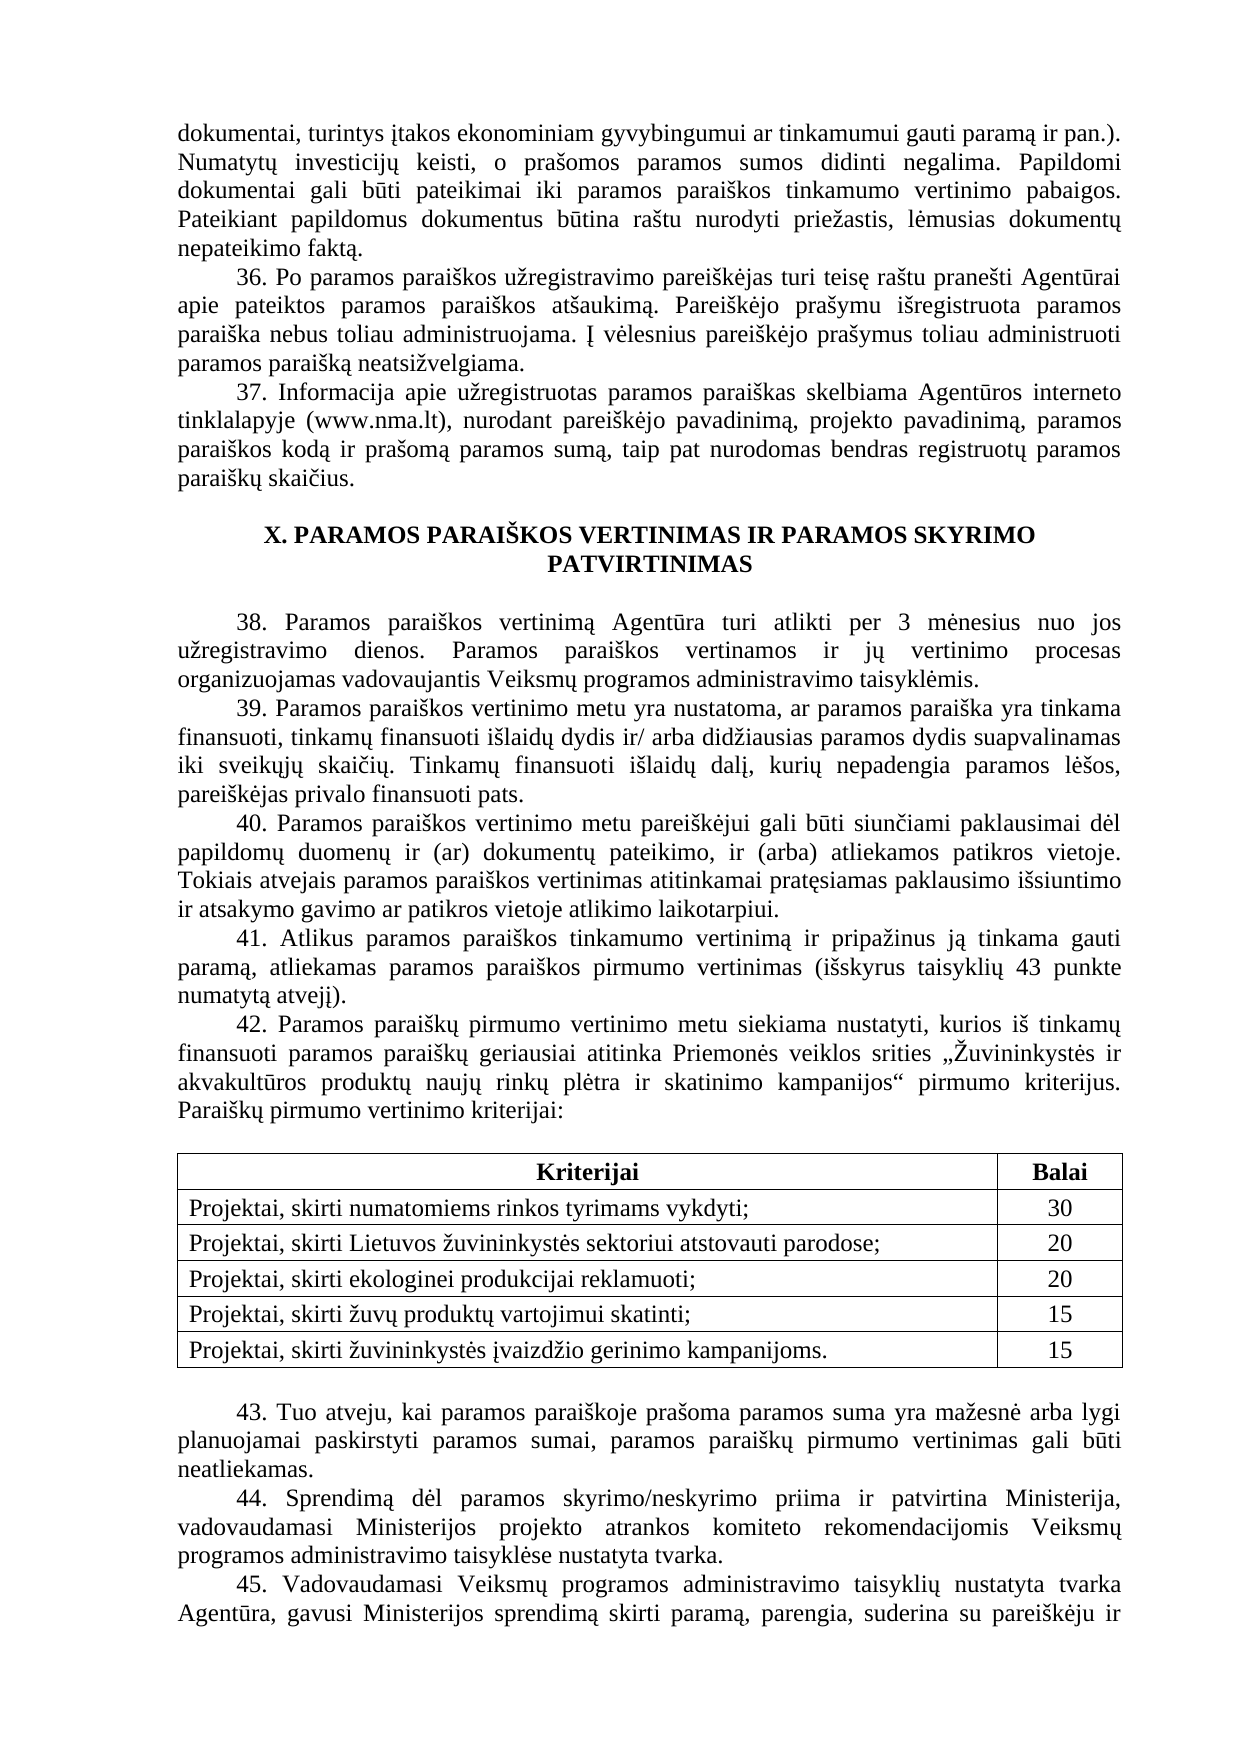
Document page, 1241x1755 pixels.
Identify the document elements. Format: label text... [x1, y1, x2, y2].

text 40. Paramos paraiškos vertinimo metu pareiškėjui gali būti siunčiami paklausimai dėl papildomų duomenų ir (ar) dokumentų pateikimo, ir (arba) atliekamos patikros vietoje. Tokiais atvejais paramos paraiškos vertinimas atitinkamai pratęsiamas paklausimo išsiuntimo ir atsakymo gavimo ar patikros vietoje atlikimo laikotarpiui. [177, 808, 1122, 923]
text 39. Paramos paraiškos vertinimo metu yra nustatoma, ar paramos paraiška yra tinkama finansuoti, tinkamų finansuoti išlaidų dydis ir/ arba didžiausias paramos dydis suapvalinamas iki sveikųjų skaičių. Tinkamų finansuoti išlaidų dalį, kurių nepadengia paramos lėšos, pareiškėjas privalo finansuoti pats. [177, 693, 1122, 808]
table_cell Projektai, skirti žuvų produktų vartojimui skatinti; [178, 1297, 997, 1331]
text 42. Paramos paraiškų pirmumo vertinimo metu siekiama nustatyti, kurios iš tinkamų finansuoti paramos paraiškų geriausiai atitinka Priemonės veiklos srities „Žuvininkystės ir akvakultūros produktų naujų rinkų plėtra ir skatinimo kampanijos“ pirmumo kriterijus. Paraiškų pirmumo vertinimo kriterijai: [177, 1009, 1122, 1124]
text dokumentai, turintys įtakos ekonominiam gyvybingumui ar tinkamumui gauti paramą ir pan.). Numatytų investicijų keisti, o prašomos paramos sumos didinti negalima. Papildomi dokumentai gali būti pateikimai iki paramos paraiškos tinkamumo vertinimo pabaigos. Pateikiant papildomus dokumentus būtina raštu nurodyti priežastis, lėmusias dokumentų nepateikimo faktą. [177, 118, 1122, 262]
table_cell 15 [998, 1297, 1122, 1331]
text 41. Atlikus paramos paraiškos tinkamumo vertinimą ir pripažinus ją tinkama gauti paramą, atliekamas paramos paraiškos pirmumo vertinimas (išskyrus taisyklių 43 punkte numatytą atvejį). [177, 923, 1122, 1009]
table_header Kriterijai [178, 1154, 997, 1189]
table_cell Projektai, skirti numatomiems rinkos tyrimams vykdyti; [178, 1190, 997, 1224]
table_header Balai [998, 1154, 1122, 1189]
table_cell Projektai, skirti ekologinei produkcijai reklamuoti; [178, 1261, 997, 1296]
table_cell 30 [998, 1190, 1122, 1224]
table_cell 20 [998, 1225, 1122, 1260]
table_cell Projektai, skirti žuvininkystės įvaizdžio gerinimo kampanijoms. [178, 1332, 997, 1367]
text X. PARAMOS PARAIŠKos VERTINIMAS IR PARAMOS SKYRIMO PATVIRTINIMAS [177, 521, 1122, 578]
text 38. Paramos paraiškos vertinimą Agentūra turi atlikti per 3 mėnesius nuo jos užregistravimo dienos. Paramos paraiškos vertinamos ir jų vertinimo procesas organizuojamas vadovaujantis Veiksmų programos administravimo taisyklėmis. [177, 607, 1122, 693]
text 36. Po paramos paraiškos užregistravimo pareiškėjas turi teisę raštu pranešti Agentūrai apie pateiktos paramos paraiškos atšaukimą. Pareiškėjo prašymu išregistruota paramos paraiška nebus toliau administruojama. Į vėlesnius pareiškėjo prašymus toliau administruoti paramos paraišką neatsižvelgiama. [177, 262, 1122, 377]
text 45. Vadovaudamasi Veiksmų programos administravimo taisyklių nustatyta tvarka Agentūra, gavusi Ministerijos sprendimą skirti paramą, parengia, suderina su pareiškėju ir [177, 1569, 1122, 1627]
text 43. Tuo atveju, kai paramos paraiškoje prašoma paramos suma yra mažesnė arba lygi planuojamai paskirstyti paramos sumai, paramos paraiškų pirmumo vertinimas gali būti neatliekamas. [177, 1397, 1122, 1483]
text 44. Sprendimą dėl paramos skyrimo/neskyrimo priima ir patvirtina Ministerija, vadovaudamasi Ministerijos projekto atrankos komiteto rekomendacijomis Veiksmų programos administravimo taisyklėse nustatyta tvarka. [177, 1483, 1122, 1569]
table_cell 15 [998, 1332, 1122, 1367]
table_cell Projektai, skirti Lietuvos žuvininkystės sektoriui atstovauti parodose; [178, 1225, 997, 1260]
table_cell 20 [998, 1261, 1122, 1296]
text 37. Informacija apie užregistruotas paramos paraiškas skelbiama Agentūros interneto tinklalapyje (www.nma.lt), nurodant pareiškėjo pavadinimą, projekto pavadinimą, paramos paraiškos kodą ir prašomą paramos sumą, taip pat nurodomas bendras registruotų paramos paraiškų skaičius. [177, 377, 1122, 492]
